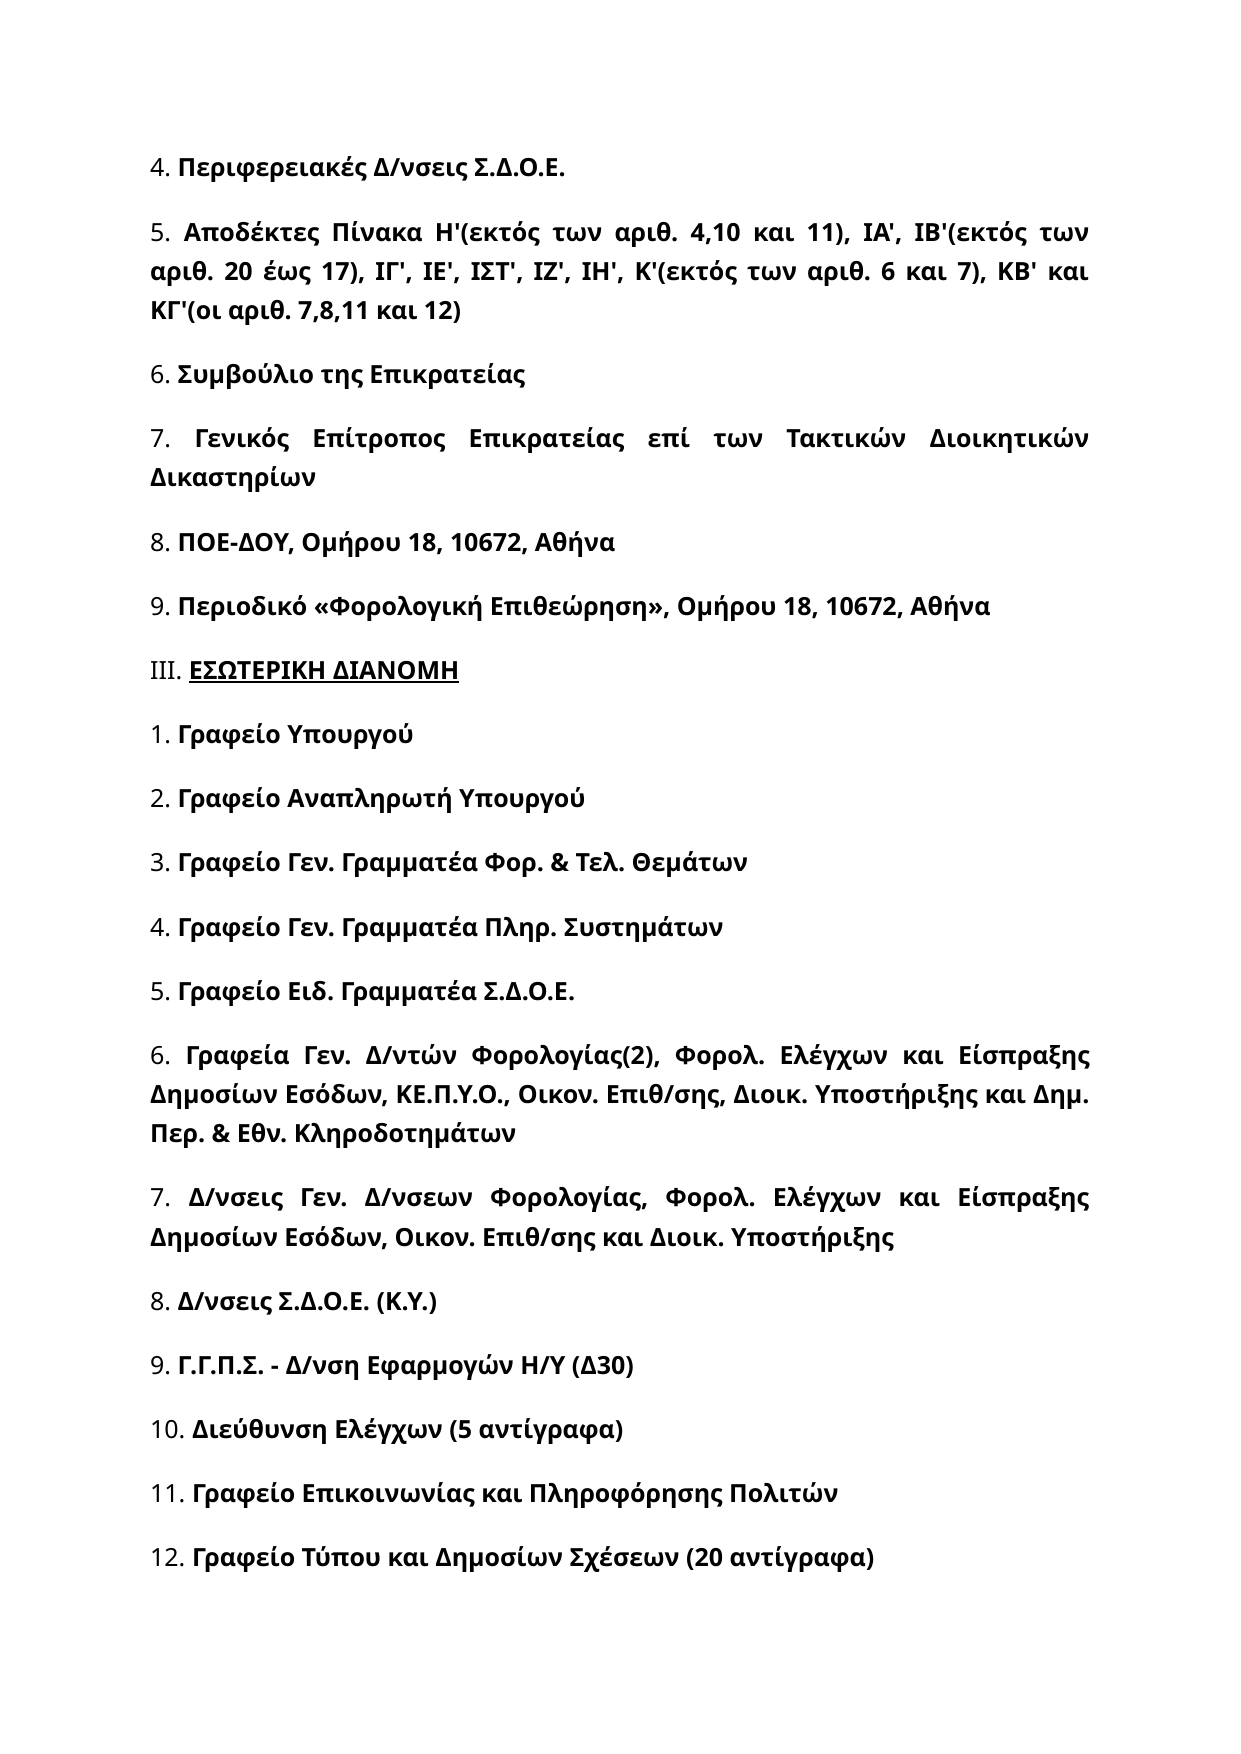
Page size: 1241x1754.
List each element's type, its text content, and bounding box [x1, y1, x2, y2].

text 4. Γραφείο Γεν. Γραμματέα Πληρ. Συστημάτων [150, 909, 1090, 943]
text 3. Γραφείο Γεν. Γραμματέα Φορ. & Τελ. Θεμάτων [150, 845, 1090, 879]
text 7. Δ/νσεις Γεν. Δ/νσεων Φορολογίας, Φορολ. Ελέγχων και Είσπραξης Δημοσίων Εσόδων, Οικον. Επιθ/σης και Διοικ. Υποστήριξης [150, 1180, 1090, 1253]
text 11. Γραφείο Επικοινωνίας και Πληροφόρησης Πολιτών [150, 1476, 1090, 1510]
text 8. ΠΟΕ-ΔΟΥ, Ομήρου 18, 10672, Αθήνα [150, 524, 1090, 558]
text 5. Αποδέκτες Πίνακα Η'(εκτός των αριθ. 4,10 και 11), ΙΑ', ΙΒ'(εκτός των αριθ. 20 έως 17), ΙΓ', ΙΕ', ΙΣΤ', ΙΖ', ΙΗ', Κ'(εκτός των αριθ. 6 και 7), ΚΒ' και ΚΓ'(οι αριθ. 7,8,11 και 12) [150, 214, 1090, 327]
text 9. Γ.Γ.Π.Σ. - Δ/νση Εφαρμογών Η/Υ (Δ30) [150, 1347, 1090, 1382]
text 10. Διεύθυνση Ελέγχων (5 αντίγραφα) [150, 1412, 1090, 1446]
text 1. Γραφείο Υπουργού [150, 717, 1090, 751]
text 9. Περιοδικό «Φορολογική Επιθεώρηση», Ομήρου 18, 10672, Αθήνα [150, 588, 1090, 622]
text 6. Συμβούλιο της Επικρατείας [150, 357, 1090, 391]
text 7. Γενικός Επίτροπος Επικρατείας επί των Τακτικών Διοικητικών Δικαστηρίων [150, 421, 1090, 494]
text 8. Δ/νσεις Σ.Δ.Ο.Ε. (K.Y.) [150, 1283, 1090, 1317]
text 5. Γραφείο Ειδ. Γραμματέα Σ.Δ.Ο.Ε. [150, 973, 1090, 1007]
text 2. Γραφείο Αναπληρωτή Υπουργού [150, 781, 1090, 815]
text 12. Γραφείο Τύπου και Δημοσίων Σχέσεων (20 αντίγραφα) [150, 1540, 1090, 1574]
text 4. Περιφερειακές Δ/νσεις Σ.Δ.Ο.Ε. [150, 150, 1090, 184]
text 6. Γραφεία Γεν. Δ/ντών Φορολογίας(2), Φορολ. Ελέγχων και Είσπραξης Δημοσίων Εσόδων, ΚΕ.Π.Υ.Ο., Οικον. Επιθ/σης, Διοικ. Υποστήριξης και Δημ. Περ. & Εθν. Κληροδοτημάτων [150, 1037, 1090, 1150]
text III. ΕΣΩΤΕΡΙΚΗ ΔΙΑΝΟΜΗ [150, 652, 1090, 687]
